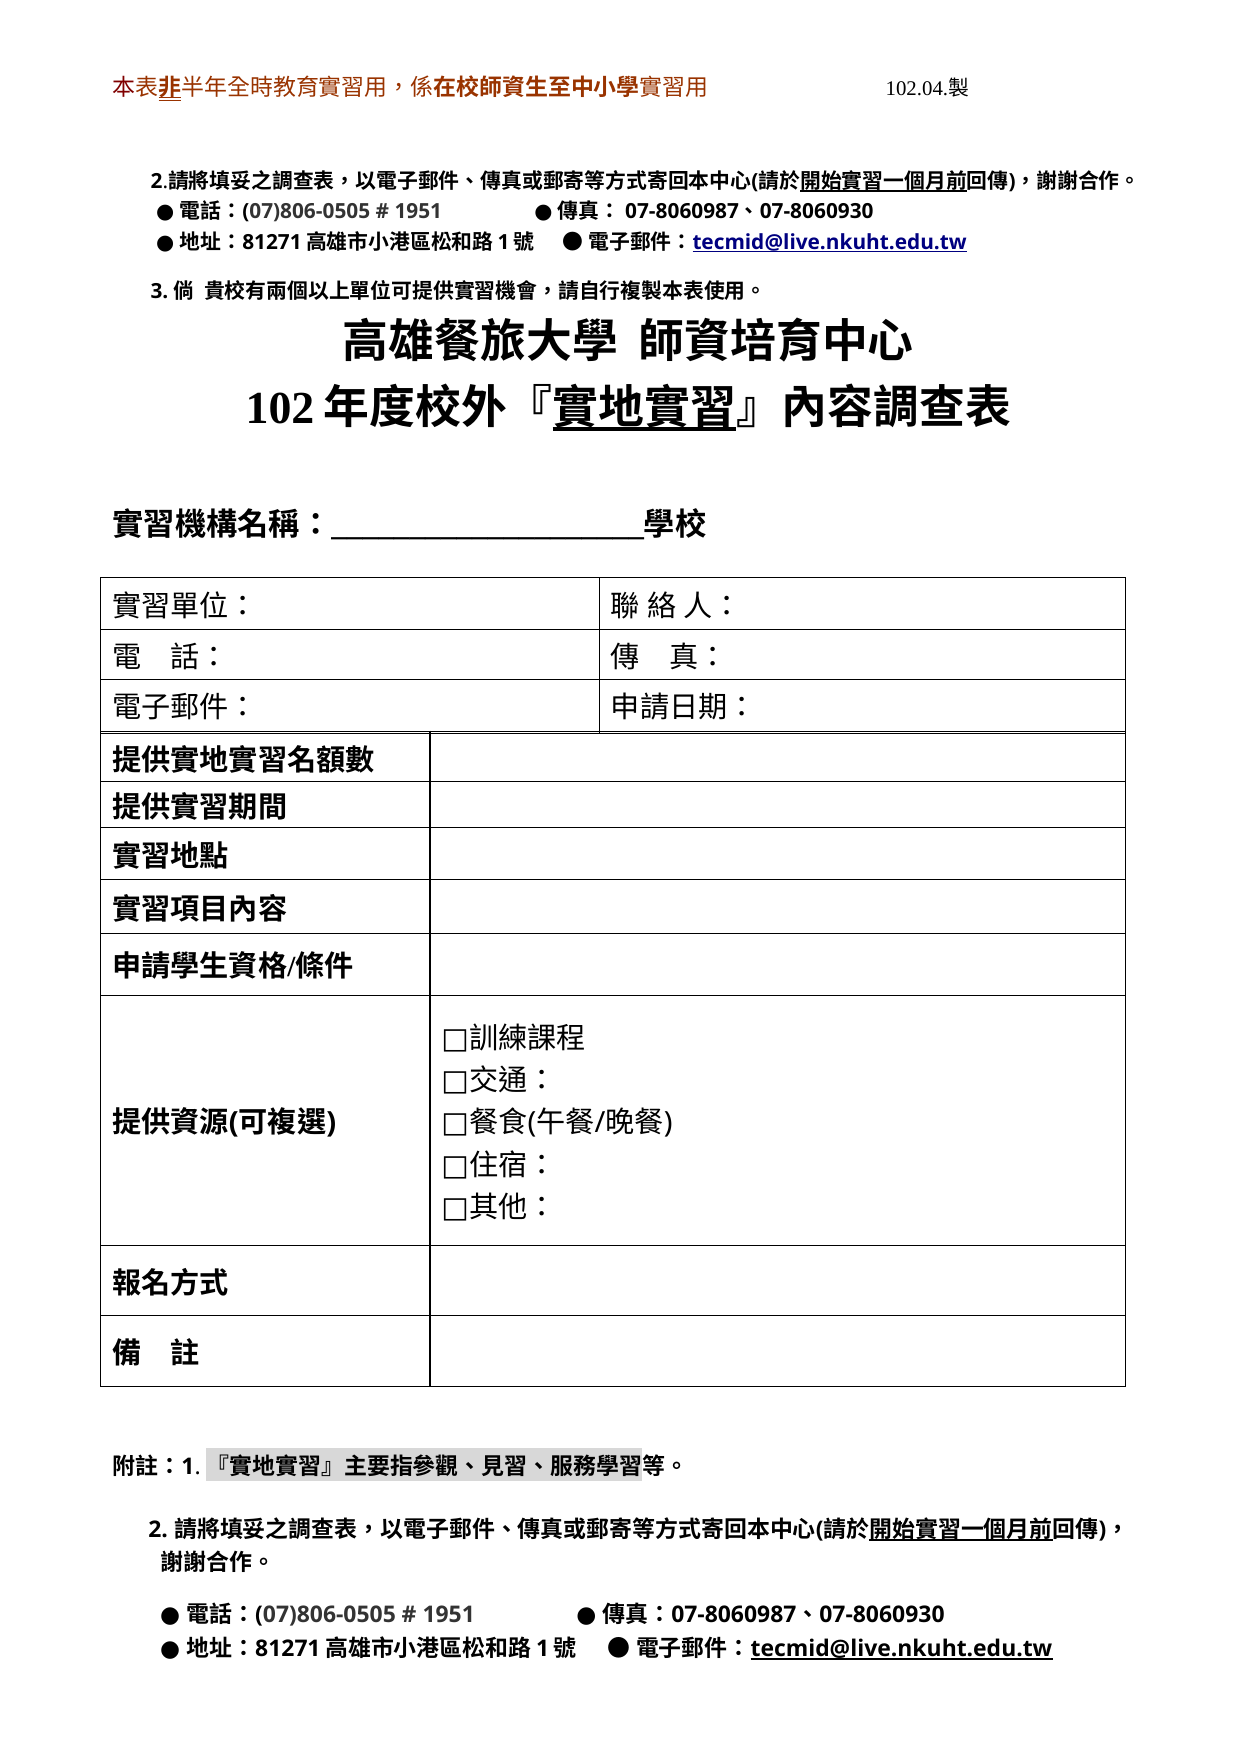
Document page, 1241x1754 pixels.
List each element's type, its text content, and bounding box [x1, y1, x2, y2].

text 102年度校外『實地實習』內容調查表 [112, 371, 1144, 437]
table_cell [431, 1316, 1125, 1386]
text ● 地址：81271高雄市小港區松和路1號 ● 電子郵件：tecmid@live.nkuht.edu.tw [112, 225, 1144, 255]
text 實習機構名稱：____________________學校 [112, 499, 1144, 545]
table_cell 電子郵件： [101, 680, 599, 731]
table_cell 提供實地實習名額數 [101, 734, 429, 781]
table_cell 備 註 [101, 1316, 429, 1386]
text 2.請將填妥之調查表，以電子郵件、傳真或郵寄等方式寄回本中心(請於開始實習一個月前回傳)，謝謝合作。 [112, 164, 1144, 195]
table_cell 提供資源(可複選) [101, 996, 429, 1245]
table_cell 傳 真： [600, 630, 1125, 678]
table_cell 提供實習期間 [101, 782, 429, 827]
table_cell 報名方式 [101, 1246, 429, 1315]
table_cell 電 話： [101, 630, 599, 678]
table_cell 申請日期： [600, 680, 1125, 731]
table_cell 申請學生資格/條件 [101, 934, 429, 994]
table_header 聯 絡 人： [600, 578, 1125, 629]
table_cell [431, 1246, 1125, 1315]
text 謝謝合作。 [112, 1544, 1144, 1577]
text 3. 倘 貴校有兩個以上單位可提供實習機會，請自行複製本表使用。 [112, 274, 1144, 304]
table_cell □訓練課程 □交通： □餐食(午餐/晚餐) □住宿： □其他： [431, 996, 1125, 1245]
table_cell [431, 782, 1125, 827]
table_cell [431, 828, 1125, 879]
table_cell 實習項目內容 [101, 880, 429, 933]
table_cell [431, 934, 1125, 994]
table_cell [431, 734, 1125, 781]
text 高雄餐旅大學 師資培育中心 [112, 304, 1144, 371]
text 附註：1. 『實地實習』主要指參觀、見習、服務學習等。 [112, 1448, 1144, 1482]
table_header 實習單位： [101, 578, 599, 629]
text 2. 請將填妥之調查表，以電子郵件、傳真或郵寄等方式寄回本中心(請於開始實習一個月前回傳)， [112, 1511, 1144, 1544]
table_cell [431, 880, 1125, 933]
text ● 電話：(07)806-0505 # 1951 ● 傳真： 07-8060987、07-8060930 [112, 195, 1144, 225]
text ● 地址：81271高雄市小港區松和路1號 ● 電子郵件：tecmid@live.nkuht.edu.tw [112, 1629, 1144, 1663]
text ● 電話：(07)806-0505 # 1951 ● 傳真：07-8060987、07-8060930 [112, 1596, 1144, 1629]
table_cell 實習地點 [101, 828, 429, 879]
